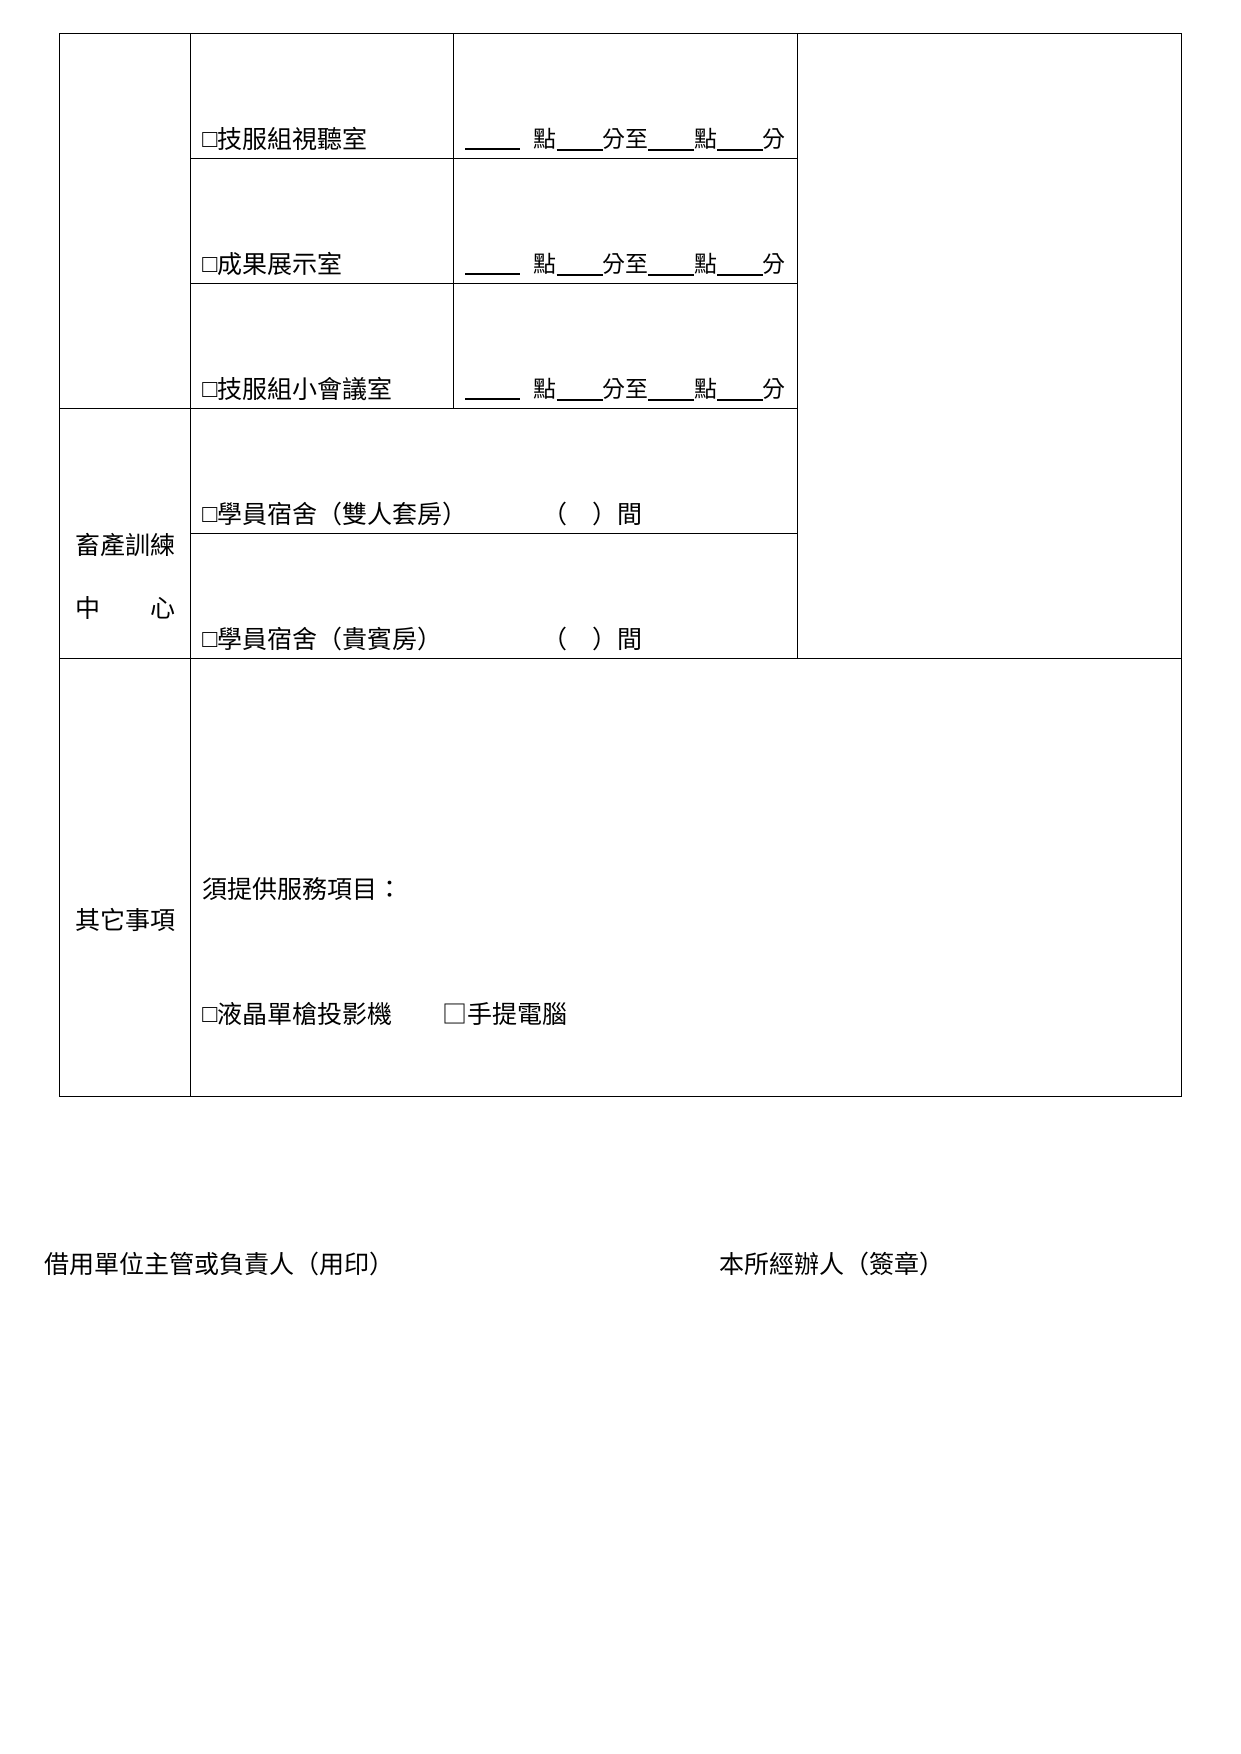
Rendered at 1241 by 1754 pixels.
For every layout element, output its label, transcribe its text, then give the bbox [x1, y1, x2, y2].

text 借用單位主管或負責人（用印） 本所經辦人（簽章） [29, 1221, 1211, 1283]
table_cell □學員宿舍（貴賓房） （ ）間 [191, 534, 797, 658]
table_cell 其它事項 [60, 659, 190, 1096]
table_cell □成果展示室 [191, 159, 453, 283]
table_cell □技服組視聽室 [191, 34, 453, 158]
table_cell 點 分至 點 分 [454, 159, 797, 283]
table_cell 點 分至 點 分 [454, 34, 797, 158]
table_cell 畜產訓練中 心 [60, 409, 190, 658]
table_cell [60, 34, 190, 408]
table_cell □技服組小會議室 [191, 284, 453, 408]
table_cell 點 分至 點 分 [454, 284, 797, 408]
table_cell [798, 34, 1181, 658]
table_cell 須提供服務項目： □液晶單槍投影機 □手提電腦 [191, 659, 1181, 1096]
table_cell □學員宿舍（雙人套房） （ ）間 [191, 409, 797, 533]
